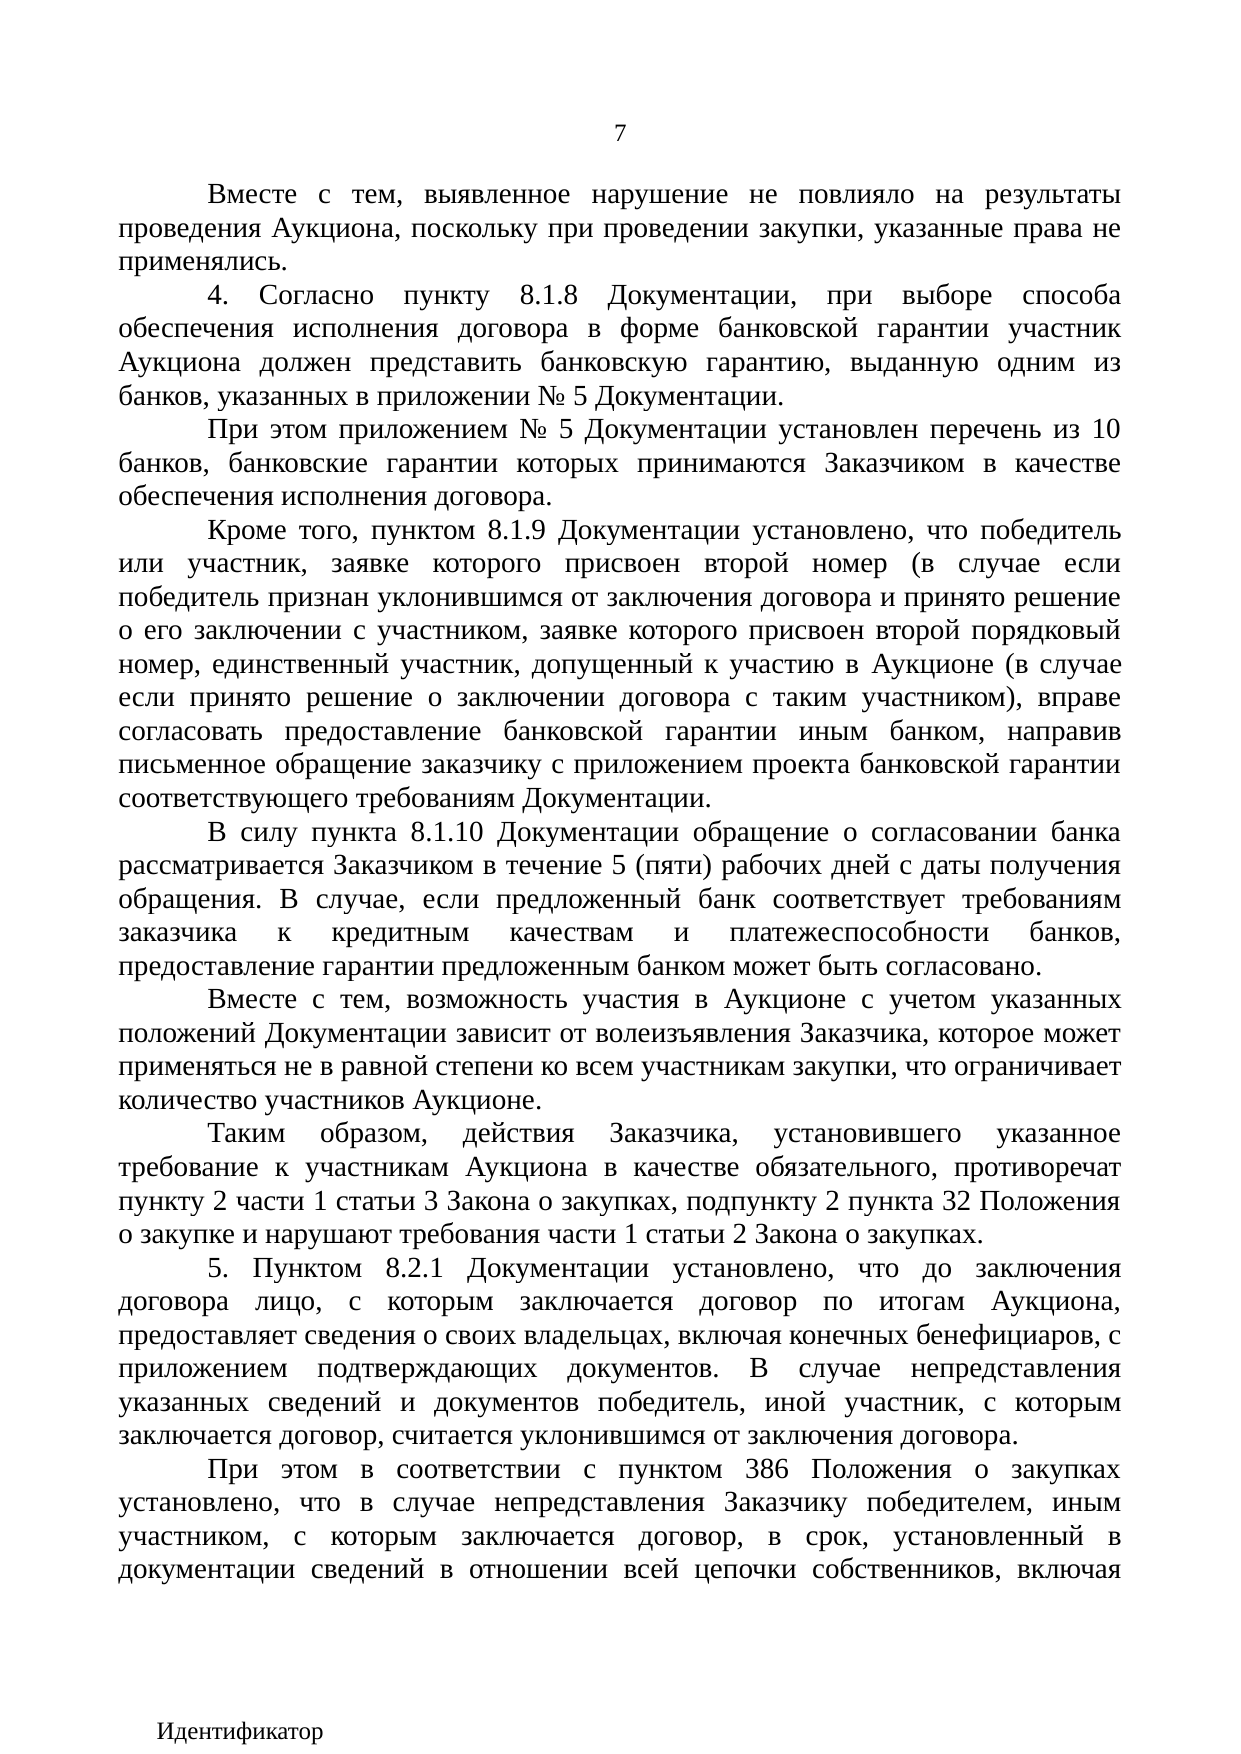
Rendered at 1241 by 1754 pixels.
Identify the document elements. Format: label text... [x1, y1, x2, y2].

text В силу пункта 8.1.10 Документации обращение о согласовании банка рассматривается Заказчиком в течение 5 (пяти) рабочих дней с даты получения обращения. В случае, если предложенный банк соответствует требованиям заказчика к кредитным качествам и платежеспособности банков, предоставление гарантии предложенным банком может быть согласовано. [118, 814, 1122, 981]
text При этом в соответствии с пунктом 386 Положения о закупках установлено, что в случае непредставления Заказчику победителем, иным участником, с которым заключается договор, в срок, установленный в документации сведений в отношении всей цепочки собственников, включая [118, 1451, 1122, 1585]
text Вместе с тем, возможность участия в Аукционе с учетом указанных положений Документации зависит от волеизъявления Заказчика, которое может применяться не в равной степени ко всем участникам закупки, что ограничивает количество участников Аукционе. [118, 981, 1122, 1116]
text Кроме того, пунктом 8.1.9 Документации установлено, что победитель или участник, заявке которого присвоен второй номер (в случае если победитель признан уклонившимся от заключения договора и принято решение о его заключении с участником, заявке которого присвоен второй порядковый номер, единственный участник, допущенный к участию в Аукционе (в случае если принято решение о заключении договора с таким участником), вправе согласовать предоставление банковской гарантии иным банком, направив письменное обращение заказчику с приложением проекта банковской гарантии соответствующего требованиям Документации. [118, 512, 1122, 814]
text 4. Согласно пункту 8.1.8 Документации, при выборе способа обеспечения исполнения договора в форме банковской гарантии участник Аукциона должен представить банковскую гарантию, выданную одним из банков, указанных в приложении № 5 Документации. [118, 277, 1122, 411]
text Таким образом, действия Заказчика, установившего указанное требование к участникам Аукциона в качестве обязательного, противоречат пункту 2 части 1 статьи 3 Закона о закупках, подпункту 2 пункта 32 Положения о закупке и нарушают требования части 1 статьи 2 Закона о закупках. [118, 1116, 1122, 1250]
text Вместе с тем, выявленное нарушение не повлияло на результаты проведения Аукциона, поскольку при проведении закупки, указанные права не применялись. [118, 176, 1122, 277]
text 5. Пунктом 8.2.1 Документации установлено, что до заключения договора лицо, с которым заключается договор по итогам Аукциона, предоставляет сведения о своих владельцах, включая конечных бенефициаров, с приложением подтверждающих документов. В случае непредставления указанных сведений и документов победитель, иной участник, с которым заключается договор, считается уклонившимся от заключения договора. [118, 1250, 1122, 1451]
text При этом приложением № 5 Документации установлен перечень из 10 банков, банковские гарантии которых принимаются Заказчиком в качестве обеспечения исполнения договора. [118, 411, 1122, 512]
